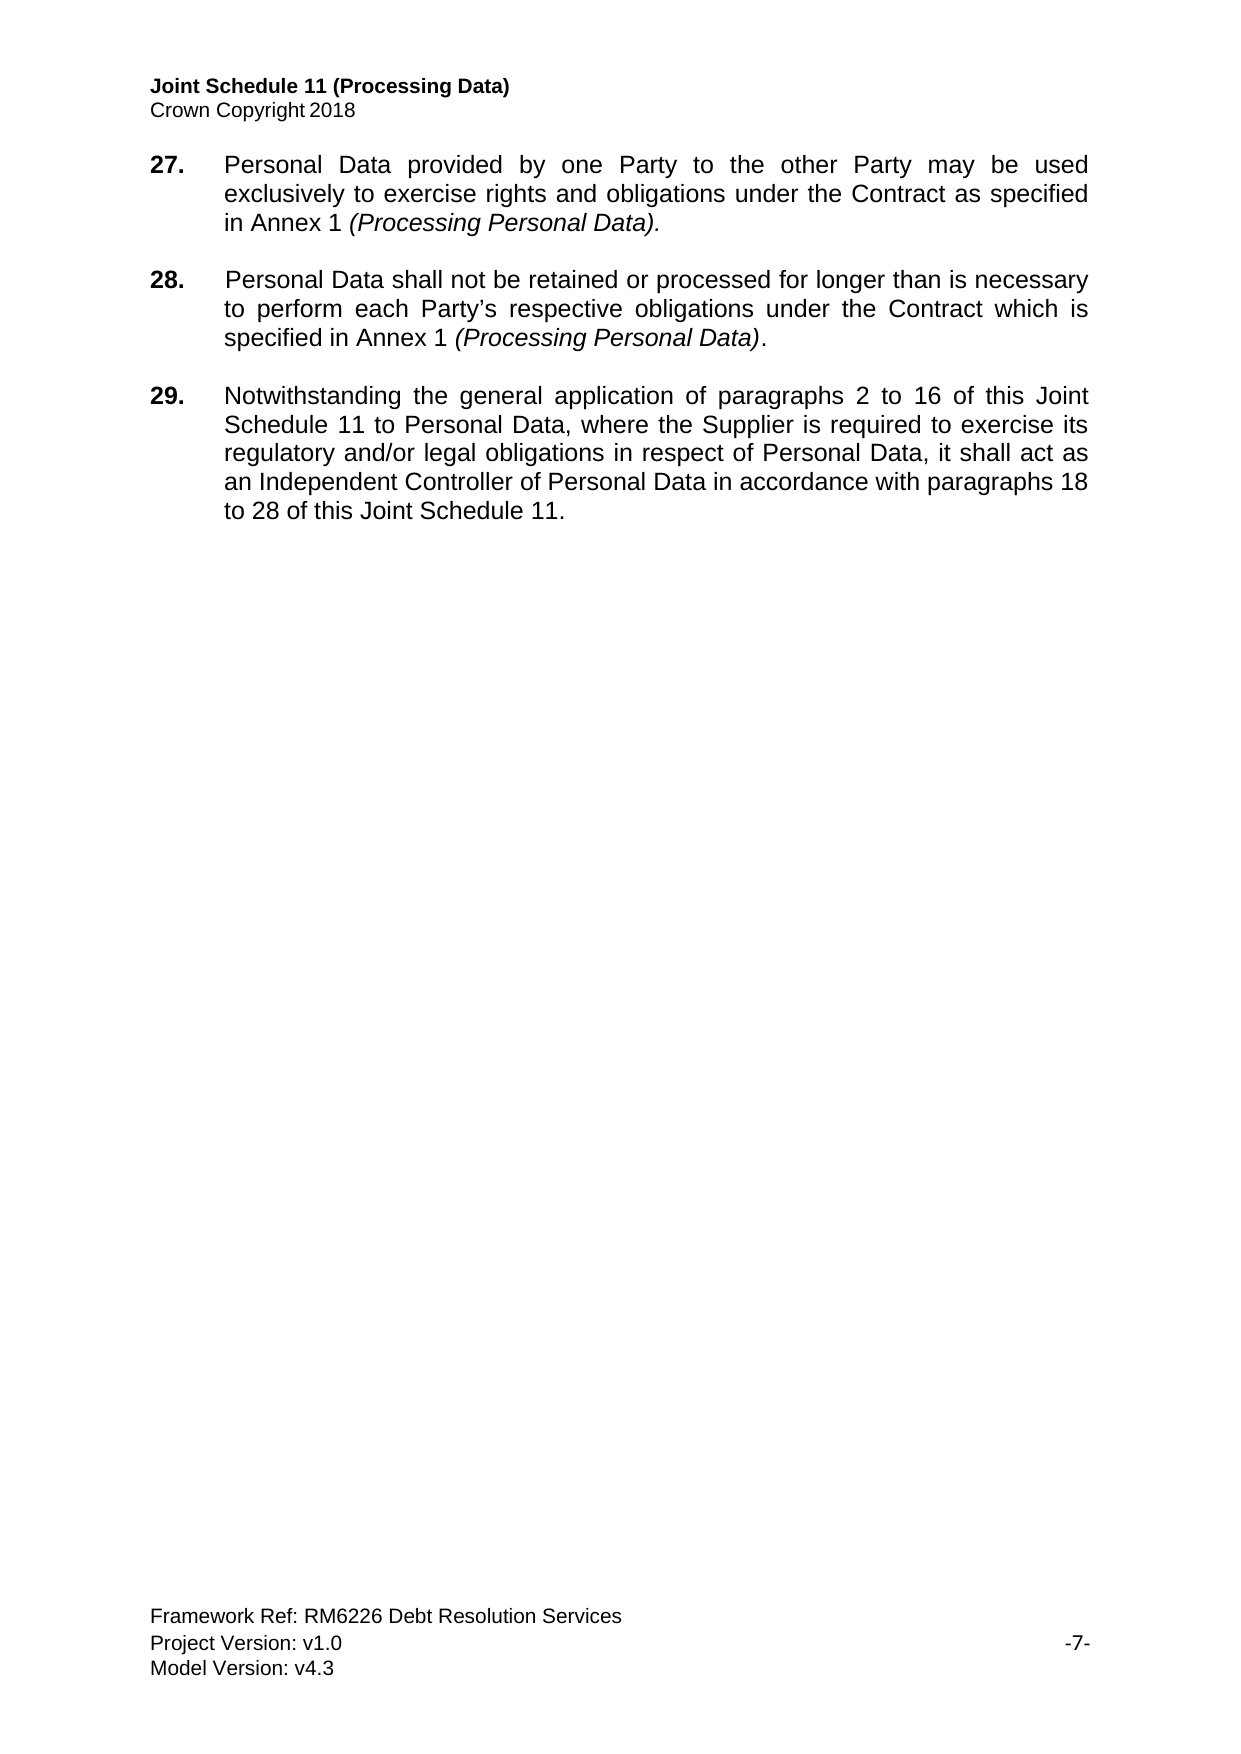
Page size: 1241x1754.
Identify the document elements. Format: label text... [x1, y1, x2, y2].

list Personal Data shall not be retained or processed for longer than is necessary to perform each Party’s respective obligations under the Contract which is specified in Annex 1 (Processing Personal Data). [150, 265, 1090, 352]
list Notwithstanding the general application of paragraphs 2 to 16 of this Joint Schedule 11 to Personal Data, where the Supplier is required to exercise its regulatory and/or legal obligations in respect of Personal Data, it shall act as an Independent Controller of Personal Data in accordance with paragraphs 18 to 28 of this Joint Schedule 11. [150, 381, 1090, 524]
list Personal Data provided by one Party to the other Party may be used exclusively to exercise rights and obligations under the Contract as specified in Annex 1 (Processing Personal Data). [150, 150, 1090, 236]
